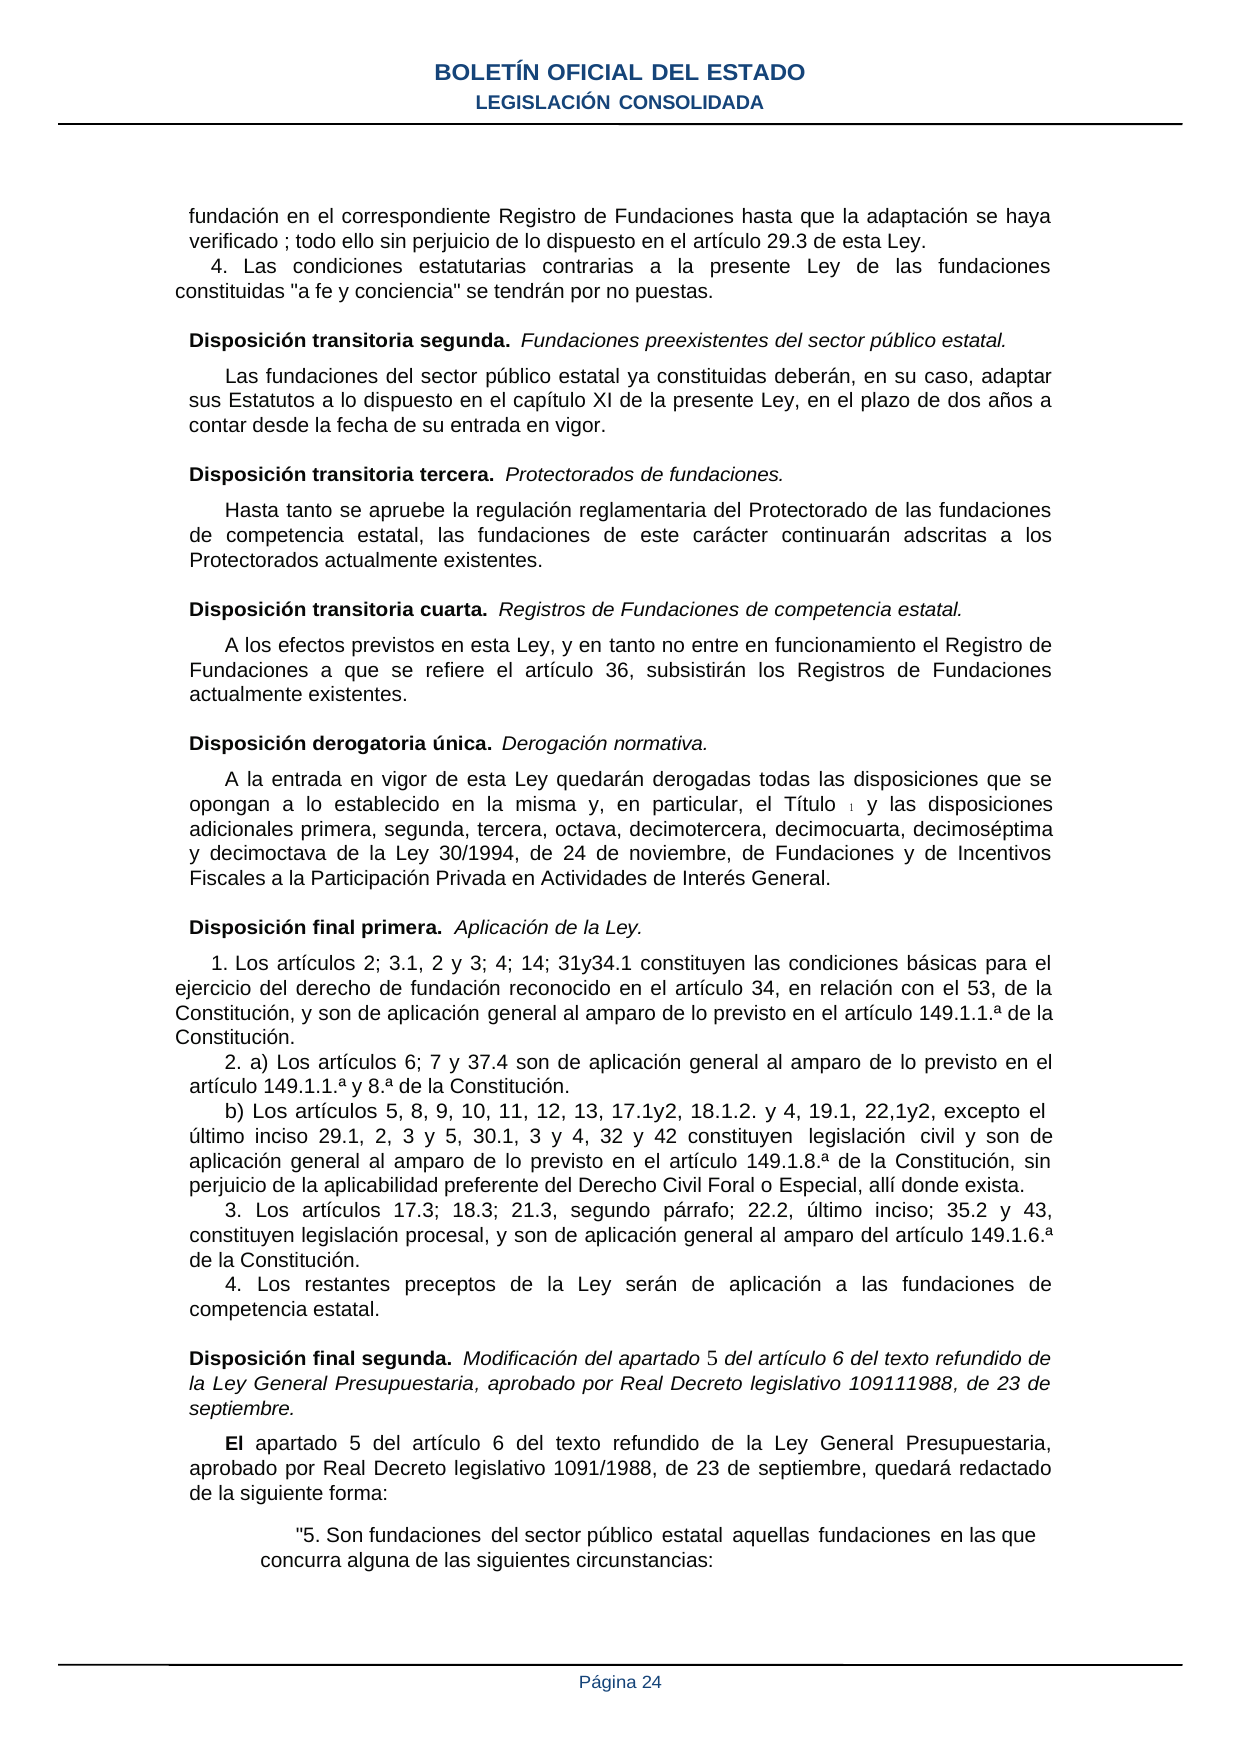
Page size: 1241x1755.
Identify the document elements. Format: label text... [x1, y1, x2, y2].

text Disposición transitoria cuarta. Registros de Fundaciones de competencia estatal. [189, 598, 1170, 621]
text El apartado 5 del artículo 6 del texto refundido de la Ley General Presupuestaria, aprobado por Real Decreto legislativo 1091/1988, de 23 de septiembre, quedará redactado de la siguiente forma: [189, 1431, 1053, 1504]
text b) Los artículos 5, 8, 9, 10, 11, 12, 13, 17.1y2, 18.1.2. y 4, 19.1, 22,1y2, excepto el [224, 1099, 1170, 1123]
list Los artículos 2; 3.1, 2 y 3; 4; 14; 31y34.1 constituyen las condiciones básicas para el ejercicio del derecho de fundación reconocido en el artículo 34, en relación con el 53, de la Constitución, y son de aplicación general al amparo de lo previsto en el artículo 149.1.1.ª de la Constitución. [175, 951, 1053, 1049]
text Disposición final primera. Aplicación de la Ley. [189, 916, 1170, 938]
text último inciso 29.1, 2, 3 y 5, 30.1, 3 y 4, 32 y 42 constituyen legislación civil y son de aplicación general al amparo de lo previsto en el artículo 149.1.8.ª de la Constitución, sin perjuicio de la aplicabilidad preferente del Derecho Civil Foral o Especial, allí donde exista. [189, 1124, 1053, 1197]
text "5. Son fundaciones del sector público estatal aquellas fundaciones en las que concurra alguna de las siguientes circunstancias: [260, 1523, 1115, 1572]
text Disposición transitoria segunda. Fundaciones preexistentes del sector público estatal. [189, 329, 1170, 351]
text Las fundaciones del sector público estatal ya constituidas deberán, en su caso, adaptar sus Estatutos a lo dispuesto en el capítulo XI de la presente Ley, en el plazo de dos años a contar desde la fecha de su entrada en vigor. [189, 364, 1053, 437]
text fundación en el correspondiente Registro de Fundaciones hasta que la adaptación se haya verificado ; todo ello sin perjuicio de lo dispuesto en el artículo 29.3 de esta Ley. [189, 204, 1052, 253]
text Hasta tanto se apruebe la regulación reglamentaria del Protectorado de las fundaciones de competencia estatal, las fundaciones de este carácter continuarán adscritas a los Protectorados actualmente existentes. [189, 498, 1053, 571]
text Disposición final segunda. Modificación del apartado 5 del artículo 6 del texto refundido de la Ley General Presupuestaria, aprobado por Real Decreto legislativo 109111988, de 23 de septiembre. [189, 1345, 1053, 1419]
list Las condiciones estatutarias contrarias a la presente Ley de las fundaciones constituidas "a fe y conciencia" se tendrán por no puestas. [175, 254, 1051, 303]
text A los efectos previstos en esta Ley, y en tanto no entre en funcionamiento el Registro de Fundaciones a que se refiere el artículo 36, subsistirán los Registros de Fundaciones actualmente existentes. [189, 633, 1053, 706]
text Disposición transitoria tercera. Protectorados de fundaciones. [189, 463, 1170, 486]
text A la entrada en vigor de esta Ley quedarán derogadas todas las disposiciones que se opongan a lo establecido en la misma y, en particular, el Título 1 y las disposiciones adicionales primera, segunda, tercera, octava, decimotercera, decimocuarta, decimoséptima y decimoctava de la Ley 30/1994, de 24 de noviembre, de Fundaciones y de Incentivos Fiscales a la Participación Privada en Actividades de Interés General. [189, 767, 1053, 889]
list Los restantes preceptos de la Ley serán de aplicación a las fundaciones de competencia estatal. [189, 1272, 1053, 1321]
list Los artículos 17.3; 18.3; 21.3, segundo párrafo; 22.2, último inciso; 35.2 y 43, constituyen legislación procesal, y son de aplicación general al amparo del artículo 149.1.6.ª de la Constitución. [189, 1198, 1053, 1271]
list a) Los artículos 6; 7 y 37.4 son de aplicación general al amparo de lo previsto en el artículo 149.1.1.ª y 8.ª de la Constitución. [189, 1050, 1053, 1098]
text Disposición derogatoria única. Derogación normativa. [189, 732, 1170, 754]
